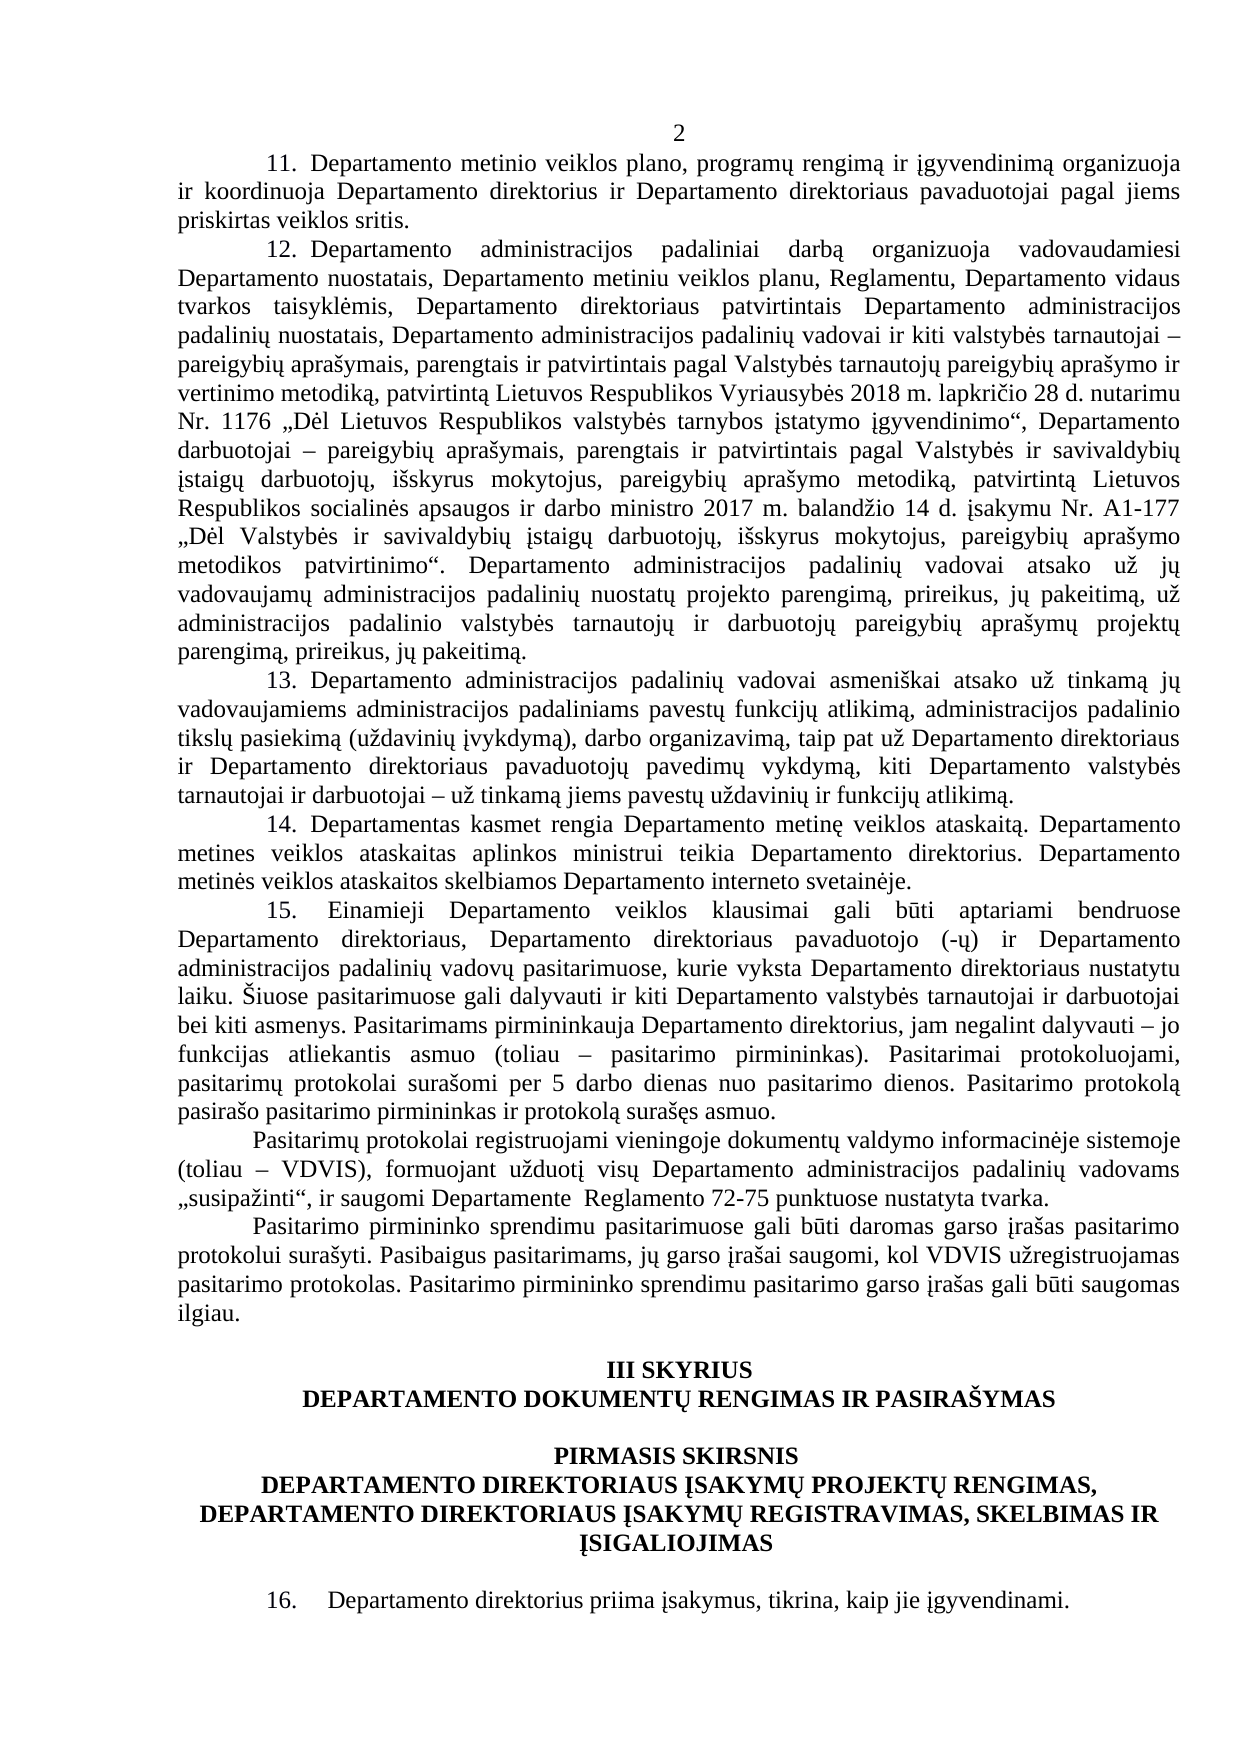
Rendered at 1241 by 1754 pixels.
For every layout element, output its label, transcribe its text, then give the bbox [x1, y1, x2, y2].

text 12. Departamento administracijos padaliniai darbą organizuoja vadovaudamiesi Departamento nuostatais, Departamento metiniu veiklos planu, Reglamentu, Departamento vidaus tvarkos taisyklėmis, Departamento direktoriaus patvirtintais Departamento administracijos padalinių nuostatais, Departamento administracijos padalinių vadovai ir kiti valstybės tarnautojai – pareigybių aprašymais, parengtais ir patvirtintais pagal Valstybės tarnautojų pareigybių aprašymo ir vertinimo metodiką, patvirtintą Lietuvos Respublikos Vyriausybės 2018 m. lapkričio 28 d. nutarimu Nr. 1176 „Dėl Lietuvos Respublikos valstybės tarnybos įstatymo įgyvendinimo“, Departamento darbuotojai – pareigybių aprašymais, parengtais ir patvirtintais pagal Valstybės ir savivaldybių įstaigų darbuotojų, išskyrus mokytojus, pareigybių aprašymo metodiką, patvirtintą Lietuvos Respublikos socialinės apsaugos ir darbo ministro 2017 m. balandžio 14 d. įsakymu Nr. A1-177 „Dėl Valstybės ir savivaldybių įstaigų darbuotojų, išskyrus mokytojus, pareigybių aprašymo metodikos patvirtinimo“. Departamento administracijos padalinių vadovai atsako už jų vadovaujamų administracijos padalinių nuostatų projekto parengimą, prireikus, jų pakeitimą, už administracijos padalinio valstybės tarnautojų ir darbuotojų pareigybių aprašymų projektų parengimą, prireikus, jų pakeitimą. [177, 234, 1181, 665]
text DEPARTAMENTO direktoriaus įsakymų Projektų rengimas, DEPARTAMENTO direktoriaus įsakymų registravimas, skelbimas ir įsigaliojimas [177, 1470, 1181, 1556]
text Pasitarimo pirmininko sprendimu pasitarimuose gali būti daromas garso įrašas pasitarimo protokolui surašyti. Pasibaigus pasitarimams, jų garso įrašai saugomi, kol VDVIS užregistruojamas pasitarimo protokolas. Pasitarimo pirmininko sprendimu pasitarimo garso įrašas gali būti saugomas ilgiau. [177, 1211, 1181, 1326]
text 16. Departamento direktorius priima įsakymus, tikrina, kaip jie įgyvendinami. [177, 1585, 1181, 1614]
text PIRMASIS SKIRSNIS [177, 1441, 1181, 1470]
text DEPARTAMENTO DOKUMENTŲ RENGIMAS IR PASIRAŠYMAS [177, 1384, 1181, 1413]
text 13. Departamento administracijos padalinių vadovai asmeniškai atsako už tinkamą jų vadovaujamiems administracijos padaliniams pavestų funkcijų atlikimą, administracijos padalinio tikslų pasiekimą (uždavinių įvykdymą), darbo organizavimą, taip pat už Departamento direktoriaus ir Departamento direktoriaus pavaduotojų pavedimų vykdymą, kiti Departamento valstybės tarnautojai ir darbuotojai – už tinkamą jiems pavestų uždavinių ir funkcijų atlikimą. [177, 665, 1181, 809]
text Pasitarimų protokolai registruojami vieningoje dokumentų valdymo informacinėje sistemoje (toliau – VDVIS), formuojant užduotį visų Departamento administracijos padalinių vadovams „susipažinti“, ir saugomi Departamente Reglamento 72-75 punktuose nustatyta tvarka. [177, 1125, 1181, 1211]
text 14. Departamentas kasmet rengia Departamento metinę veiklos ataskaitą. Departamento metines veiklos ataskaitas aplinkos ministrui teikia Departamento direktorius. Departamento metinės veiklos ataskaitos skelbiamos Departamento interneto svetainėje. [177, 809, 1181, 895]
text 15. Einamieji Departamento veiklos klausimai gali būti aptariami bendruose Departamento direktoriaus, Departamento direktoriaus pavaduotojo (-ų) ir Departamento administracijos padalinių vadovų pasitarimuose, kurie vyksta Departamento direktoriaus nustatytu laiku. Šiuose pasitarimuose gali dalyvauti ir kiti Departamento valstybės tarnautojai ir darbuotojai bei kiti asmenys. Pasitarimams pirmininkauja Departamento direktorius, jam negalint dalyvauti – jo funkcijas atliekantis asmuo (toliau – pasitarimo pirmininkas). Pasitarimai protokoluojami, pasitarimų protokolai surašomi per 5 darbo dienas nuo pasitarimo dienos. Pasitarimo protokolą pasirašo pasitarimo pirmininkas ir protokolą surašęs asmuo. [177, 895, 1181, 1125]
text III SKYRIUS [177, 1355, 1181, 1384]
text 11. Departamento metinio veiklos plano, programų rengimą ir įgyvendinimą organizuoja ir koordinuoja Departamento direktorius ir Departamento direktoriaus pavaduotojai pagal jiems priskirtas veiklos sritis. [177, 148, 1181, 234]
